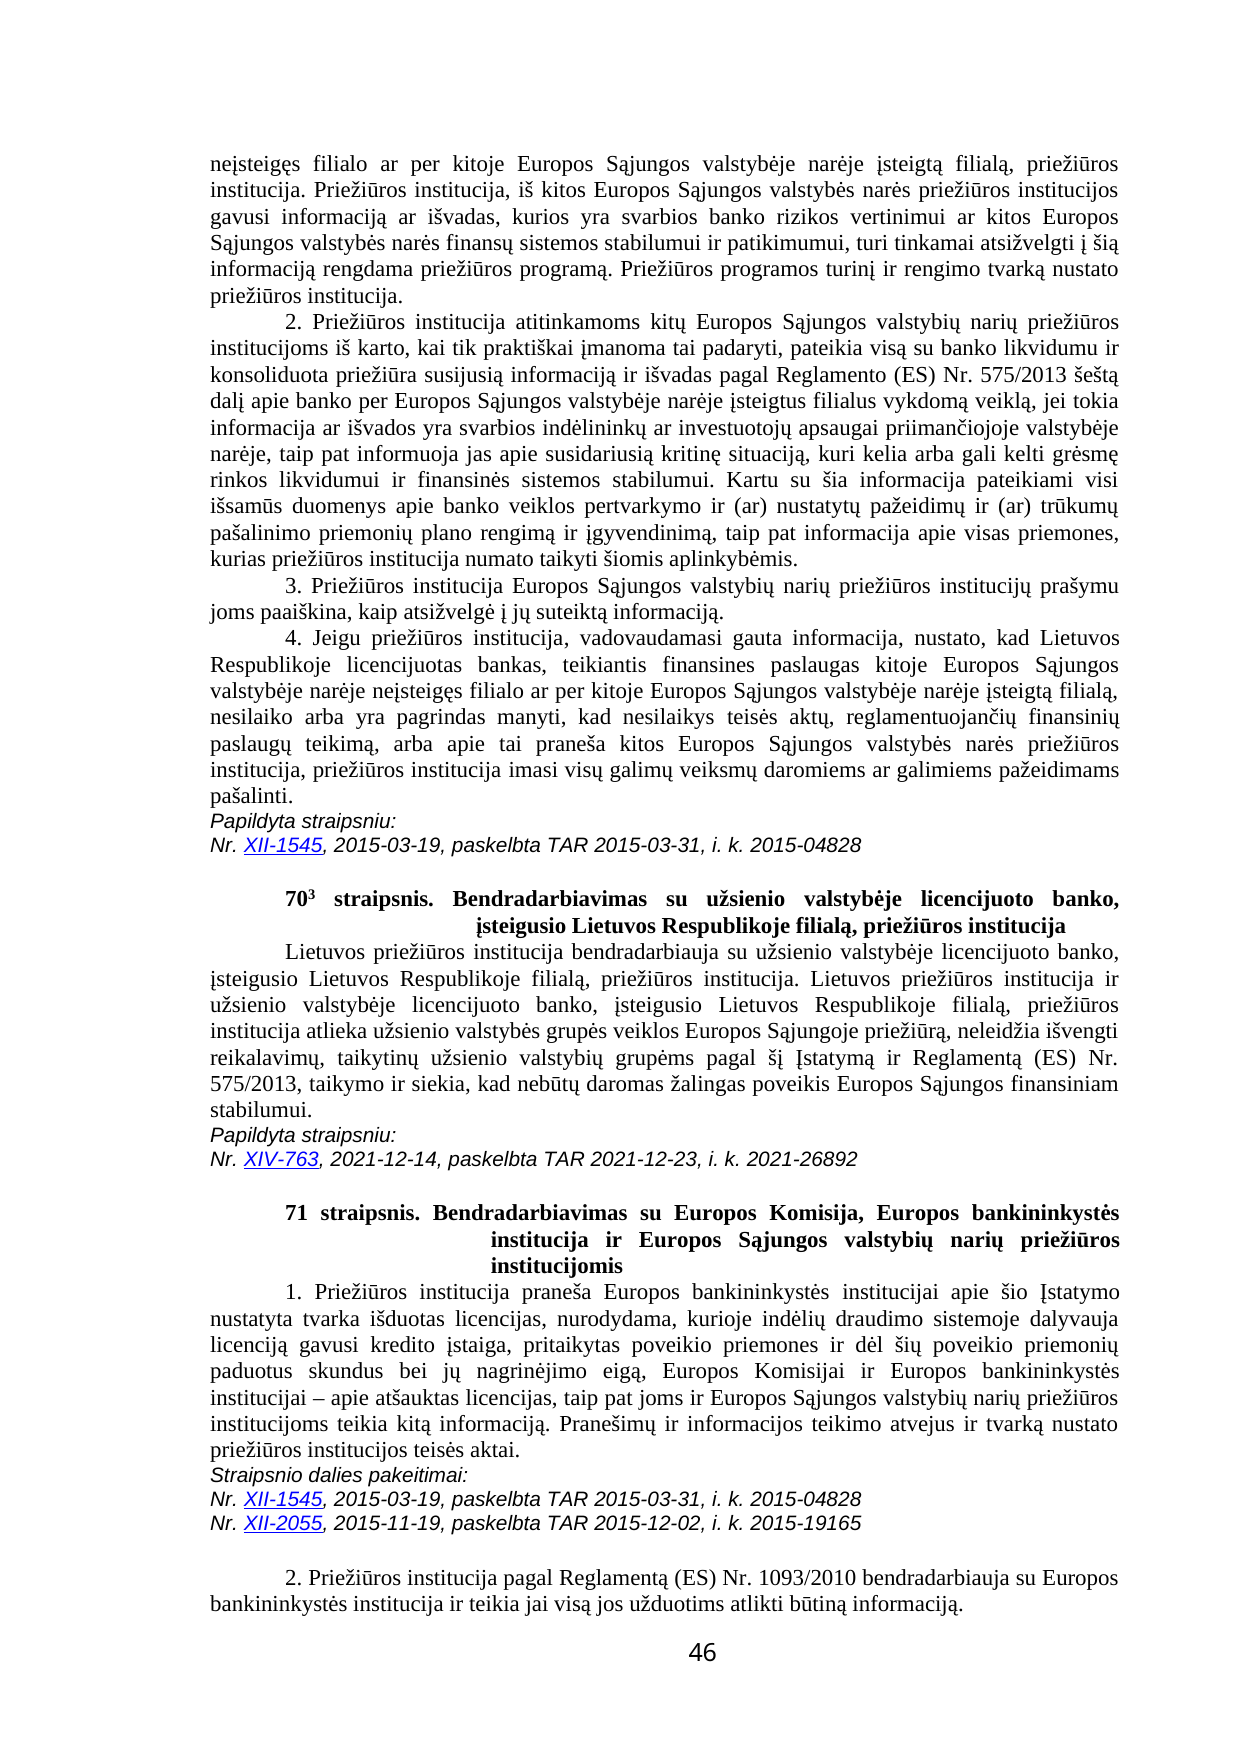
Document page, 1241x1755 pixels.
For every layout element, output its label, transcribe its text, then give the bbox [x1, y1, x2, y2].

text 71 straipsnis. Bendradarbiavimas su Europos Komisija, Europos bankininkystės institucija ir Europos Sąjungos valstybių narių priežiūros institucijomis [285, 1199, 1120, 1278]
text 4. Jeigu priežiūros institucija, vadovaudamasi gauta informacija, nustato, kad Lietuvos Respublikoje licencijuotas bankas, teikiantis finansines paslaugas kitoje Europos Sąjungos valstybėje narėje neįsteigęs filialo ar per kitoje Europos Sąjungos valstybėje narėje įsteigtą filialą, nesilaiko arba yra pagrindas manyti, kad nesilaikys teisės aktų, reglamentuojančių finansinių paslaugų teikimą, arba apie tai praneša kitos Europos Sąjungos valstybės narės priežiūros institucija, priežiūros institucija imasi visų galimų veiksmų daromiems ar galimiems pažeidimams pašalinti. [210, 624, 1120, 809]
text Nr. XII-1545, 2015-03-19, paskelbta TAR 2015-03-31, i. k. 2015-04828 [210, 1487, 1120, 1511]
text Nr. XII-1545, 2015-03-19, paskelbta TAR 2015-03-31, i. k. 2015-04828 [210, 833, 1120, 857]
text Nr. XII-2055, 2015-11-19, paskelbta TAR 2015-12-02, i. k. 2015-19165 [210, 1511, 1120, 1535]
text 2. Priežiūros institucija pagal Reglamentą (ES) Nr. 1093/2010 bendradarbiauja su Europos bankininkystės institucija ir teikia jai visą jos užduotims atlikti būtiną informaciją. [210, 1563, 1120, 1616]
text 3. Priežiūros institucija Europos Sąjungos valstybių narių priežiūros institucijų prašymu joms paaiškina, kaip atsižvelgė į jų suteiktą informaciją. [210, 572, 1120, 624]
text 2. Priežiūros institucija atitinkamoms kitų Europos Sąjungos valstybių narių priežiūros institucijoms iš karto, kai tik praktiškai įmanoma tai padaryti, pateikia visą su banko likvidumu ir konsoliduota priežiūra susijusią informaciją ir išvadas pagal Reglamento (ES) Nr. 575/2013 šeštą dalį apie banko per Europos Sąjungos valstybėje narėje įsteigtus filialus vykdomą veiklą, jei tokia informacija ar išvados yra svarbios indėlininkų ar investuotojų apsaugai priimančiojoje valstybėje narėje, taip pat informuoja jas apie susidariusią kritinę situaciją, kuri kelia arba gali kelti grėsmę rinkos likvidumui ir finansinės sistemos stabilumui. Kartu su šia informacija pateikiami visi išsamūs duomenys apie banko veiklos pertvarkymo ir (ar) nustatytų pažeidimų ir (ar) trūkumų pašalinimo priemonių plano rengimą ir įgyvendinimą, taip pat informacija apie visas priemones, kurias priežiūros institucija numato taikyti šiomis aplinkybėmis. [210, 308, 1120, 572]
text Papildyta straipsniu: [210, 1123, 1120, 1147]
text neįsteigęs filialo ar per kitoje Europos Sąjungos valstybėje narėje įsteigtą filialą, priežiūros institucija. Priežiūros institucija, iš kitos Europos Sąjungos valstybės narės priežiūros institucijos gavusi informaciją ar išvadas, kurios yra svarbios banko rizikos vertinimui ar kitos Europos Sąjungos valstybės narės finansų sistemos stabilumui ir patikimumui, turi tinkamai atsižvelgti į šią informaciją rengdama priežiūros programą. Priežiūros programos turinį ir rengimo tvarką nustato priežiūros institucija. [210, 150, 1120, 308]
text Straipsnio dalies pakeitimai: [210, 1463, 1120, 1487]
text Nr. XIV-763, 2021-12-14, paskelbta TAR 2021-12-23, i. k. 2021-26892 [210, 1147, 1120, 1171]
text 1. Priežiūros institucija praneša Europos bankininkystės institucijai apie šio Įstatymo nustatyta tvarka išduotas licencijas, nurodydama, kurioje indėlių draudimo sistemoje dalyvauja licenciją gavusi kredito įstaiga, pritaikytas poveikio priemones ir dėl šių poveikio priemonių paduotus skundus bei jų nagrinėjimo eigą, Europos Komisijai ir Europos bankininkystės institucijai – apie atšauktas licencijas, taip pat joms ir Europos Sąjungos valstybių narių priežiūros institucijoms teikia kitą informaciją. Pranešimų ir informacijos teikimo atvejus ir tvarką nustato priežiūros institucijos teisės aktai. [210, 1278, 1120, 1463]
text Papildyta straipsniu: [210, 809, 1120, 833]
text Lietuvos priežiūros institucija bendradarbiauja su užsienio valstybėje licencijuoto banko, įsteigusio Lietuvos Respublikoje filialą, priežiūros institucija. Lietuvos priežiūros institucija ir užsienio valstybėje licencijuoto banko, įsteigusio Lietuvos Respublikoje filialą, priežiūros institucija atlieka užsienio valstybės grupės veiklos Europos Sąjungoje priežiūrą, neleidžia išvengti reikalavimų, taikytinų užsienio valstybių grupėms pagal šį Įstatymą ir Reglamentą (ES) Nr. 575/2013, taikymo ir siekia, kad nebūtų daromas žalingas poveikis Europos Sąjungos finansiniam stabilumui. [210, 938, 1120, 1123]
text 703 straipsnis. Bendradarbiavimas su užsienio valstybėje licencijuoto banko, įsteigusio Lietuvos Respublikoje filialą, priežiūros institucija [285, 886, 1120, 938]
